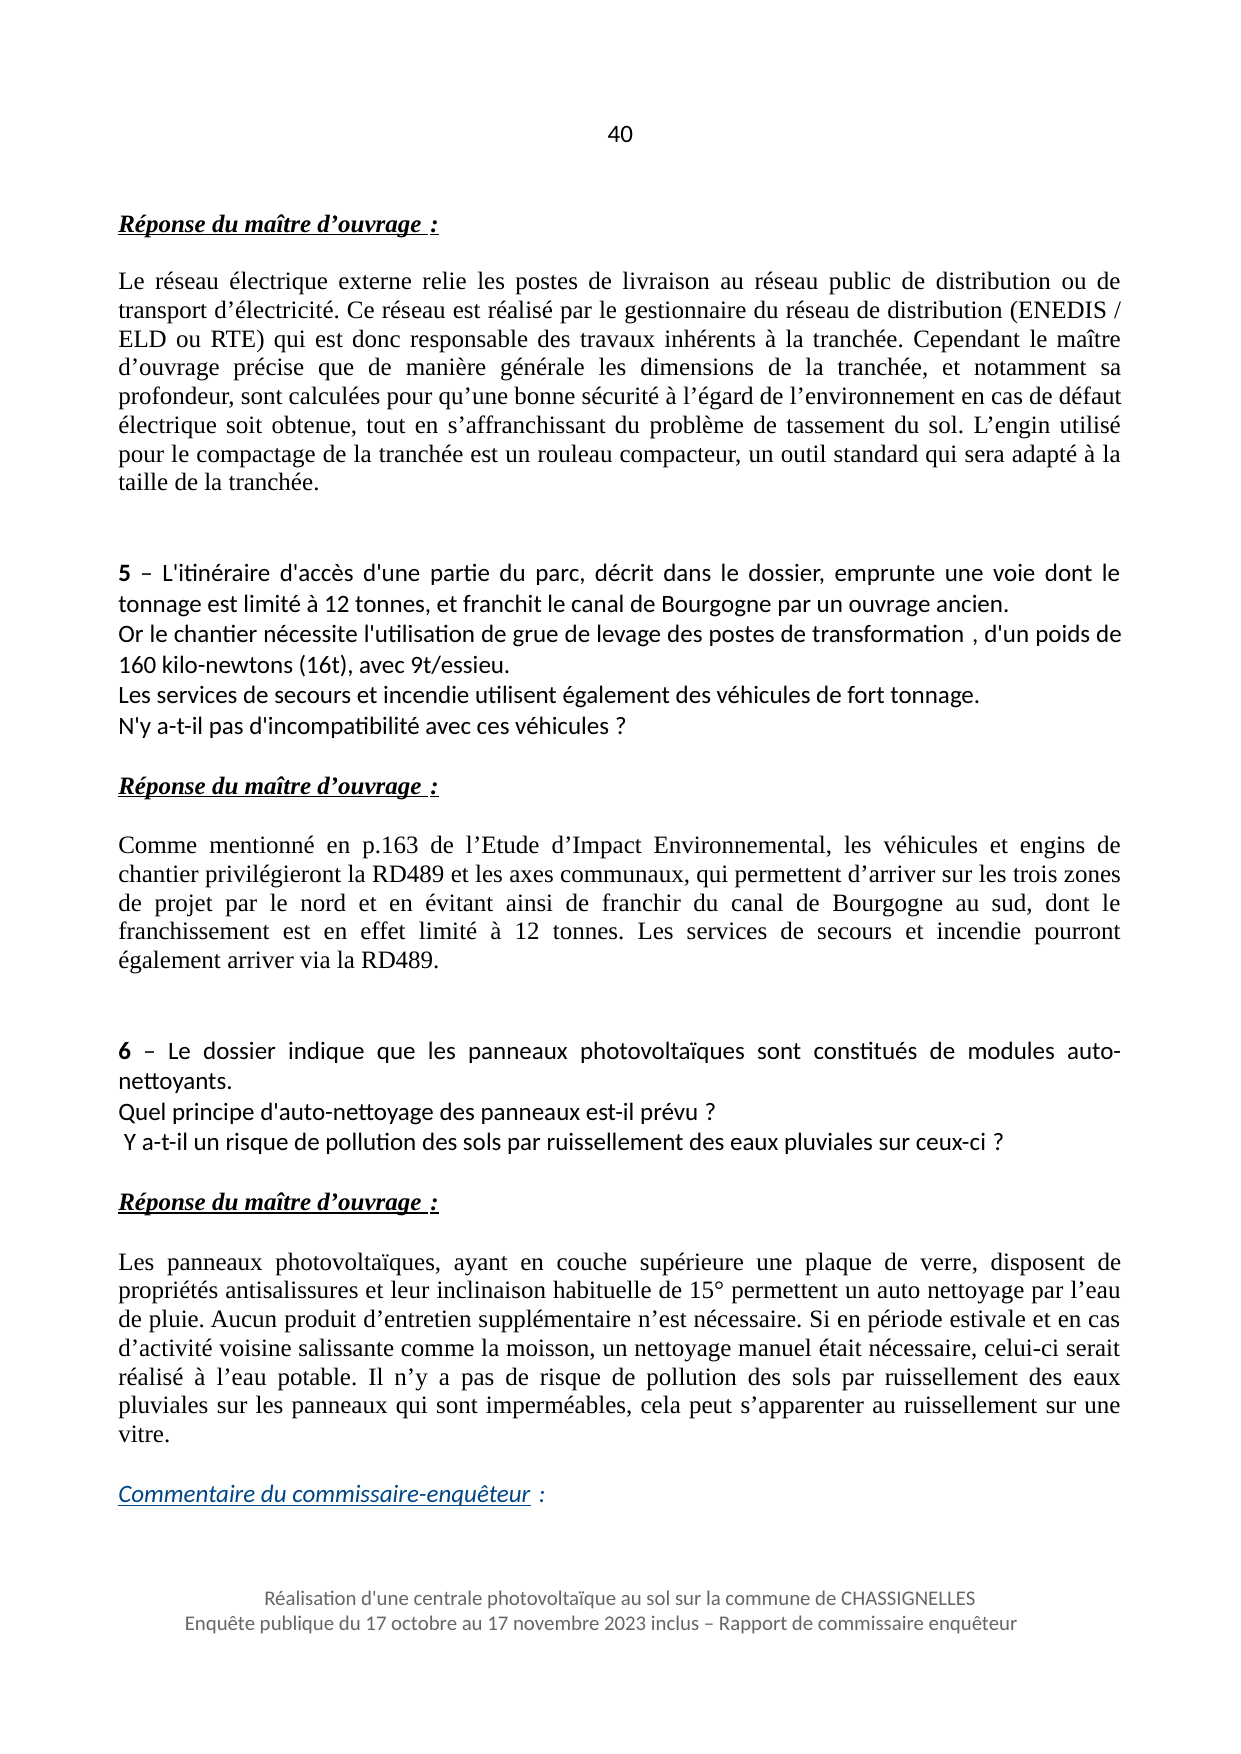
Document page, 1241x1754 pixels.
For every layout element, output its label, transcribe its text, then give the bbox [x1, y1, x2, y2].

text N'y a-t-il pas d'incompatibilité avec ces véhicules ? [118, 710, 1122, 740]
text 5 – L'itinéraire d'accès d'une partie du parc, décrit dans le dossier, emprunte une voie dont le tonnage est limité à 12 tonnes, et franchit le canal de Bourgogne par un ouvrage ancien. [118, 557, 1122, 618]
list Réponse du maître d’ouvrage : [81, 771, 1122, 799]
text Y a-t-il un risque de pollution des sols par ruissellement des eaux pluviales sur ceux-ci ? [118, 1126, 1122, 1157]
text Les panneaux photovoltaïques, ayant en couche supérieure une plaque de verre, disposent de propriétés antisalissures et leur inclinaison habituelle de 15° permettent un auto nettoyage par l’eau de pluie. Aucun produit d’entretien supplémentaire n’est nécessaire. Si en période estivale et en cas d’activité voisine salissante comme la moisson, un nettoyage manuel était nécessaire, celui-ci serait réalisé à l’eau potable. Il n’y a pas de risque de pollution des sols par ruissellement des eaux pluviales sur les panneaux qui sont imperméables, cela peut s’apparenter au ruissellement sur une vitre. [118, 1247, 1122, 1448]
text Commentaire du commissaire-enquêteur : [118, 1478, 1122, 1509]
text Comme mentionné en p.163 de l’Etude d’Impact Environnemental, les véhicules et engins de chantier privilégieront la RD489 et les axes communaux, qui permettent d’arriver sur les trois zones de projet par le nord et en évitant ainsi de franchir du canal de Bourgogne au sud, dont le franchissement est en effet limité à 12 tonnes. Les services de secours et incendie pourront également arriver via la RD489. [118, 830, 1122, 974]
text Or le chantier nécessite l'utilisation de grue de levage des postes de transformation , d'un poids de 160 kilo-newtons (16t), avec 9t/essieu. [118, 618, 1122, 679]
text Les services de secours et incendie utilisent également des véhicules de fort tonnage. [118, 679, 1122, 710]
text Quel principe d'auto-nettoyage des panneaux est-il prévu ? [118, 1096, 1122, 1126]
text 6 – Le dossier indique que les panneaux photovoltaïques sont constitués de modules auto-nettoyants. [118, 1035, 1122, 1096]
text Le réseau électrique externe relie les postes de livraison au réseau public de distribution ou de transport d’électricité. Ce réseau est réalisé par le gestionnaire du réseau de distribution (ENEDIS / ELD ou RTE) qui est donc responsable des travaux inhérents à la tranchée. Cependant le maître d’ouvrage précise que de manière générale les dimensions de la tranchée, et notamment sa profondeur, sont calculées pour qu’une bonne sécurité à l’égard de l’environnement en cas de défaut électrique soit obtenue, tout en s’affranchissant du problème de tassement du sol. L’engin utilisé pour le compactage de la tranchée est un rouleau compacteur, un outil standard qui sera adapté à la taille de la tranchée. [118, 266, 1122, 496]
list Réponse du maître d’ouvrage : [81, 1187, 1122, 1216]
list Réponse du maître d’ouvrage : [81, 209, 1122, 237]
